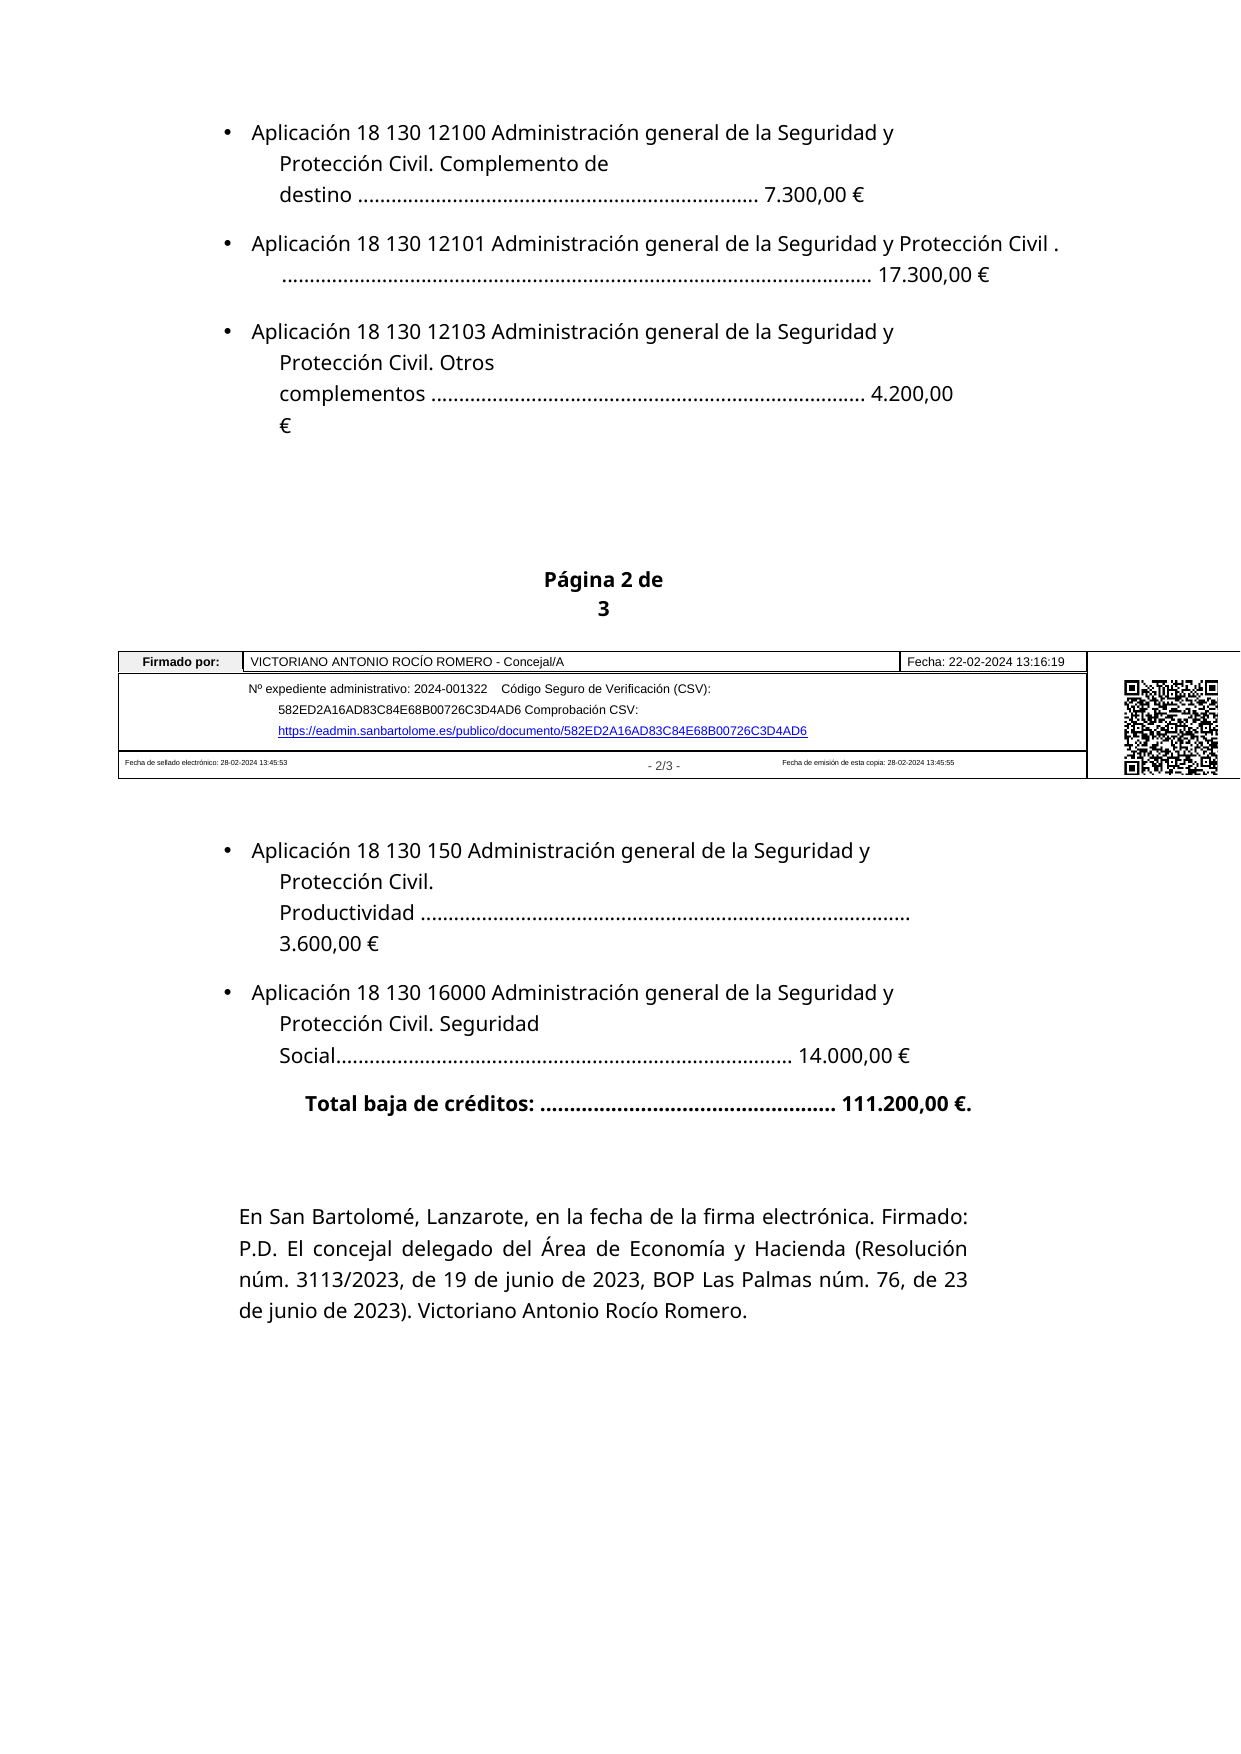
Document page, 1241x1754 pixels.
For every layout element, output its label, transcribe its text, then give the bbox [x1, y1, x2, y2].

table_header [1088, 652, 1240, 778]
text En San Bartolomé, Lanzarote, en la fecha de la firma electrónica. Firmado: P.D. El concejal delegado del Área de Economía y Hacienda (Resolución núm. 3113/2023, de 19 de junio de 2023, BOP Las Palmas núm. 76, de 23 de junio de 2023). Victoriano Antonio Rocío Romero. [238, 1202, 969, 1325]
table_header Fecha: 22-02-2024 13:16:19 [901, 652, 1086, 671]
list Aplicación 18 130 150 Administración general de la Seguridad y Protección Civil. Productividad ........................................................................................ 3.600,00 € [223, 836, 968, 958]
table_header VICTORIANO ANTONIO ROCÍO ROMERO - Concejal/A [244, 652, 899, 671]
table_header Firmado por: [119, 652, 242, 669]
list Aplicación 18 130 12103 Administración general de la Seguridad y Protección Civil. Otros complementos .............................................................................. 4.200,00 € [223, 317, 968, 439]
list Aplicación 18 130 12101 Administración general de la Seguridad y Protección Civil . [223, 229, 1122, 258]
text Página 2 de 3 [536, 565, 671, 622]
list Aplicación 18 130 16000 Administración general de la Seguridad y Protección Civil. Seguridad Social.................................................................................. 14.000,00 € [223, 978, 968, 1069]
text Total baja de créditos: .................................................. 111.200,00 €. [305, 1089, 1122, 1118]
table_cell Nº expediente administrativo: 2024-001322 Código Seguro de Verificación (CSV): 582ED2A16AD83C84E68B00726C3D4AD6 Comprobación CSV: https://eadmin.sanbartolome.es/publico/documento/582ED2A16AD83C84E68B00726C3D4AD6 [119, 674, 1086, 750]
text .......................................................................................................... 17.300,00 € [281, 260, 1122, 289]
list Aplicación 18 130 12100 Administración general de la Seguridad y Protección Civil. Complemento de destino ........................................................................ 7.300,00 € [223, 118, 968, 209]
table_cell Fecha de sellado electrónico: 28-02-2024 13:45:53 - 2/3 - Fecha de emisión de esta copia: 28-02-2024 13:45:55 [119, 752, 1086, 778]
